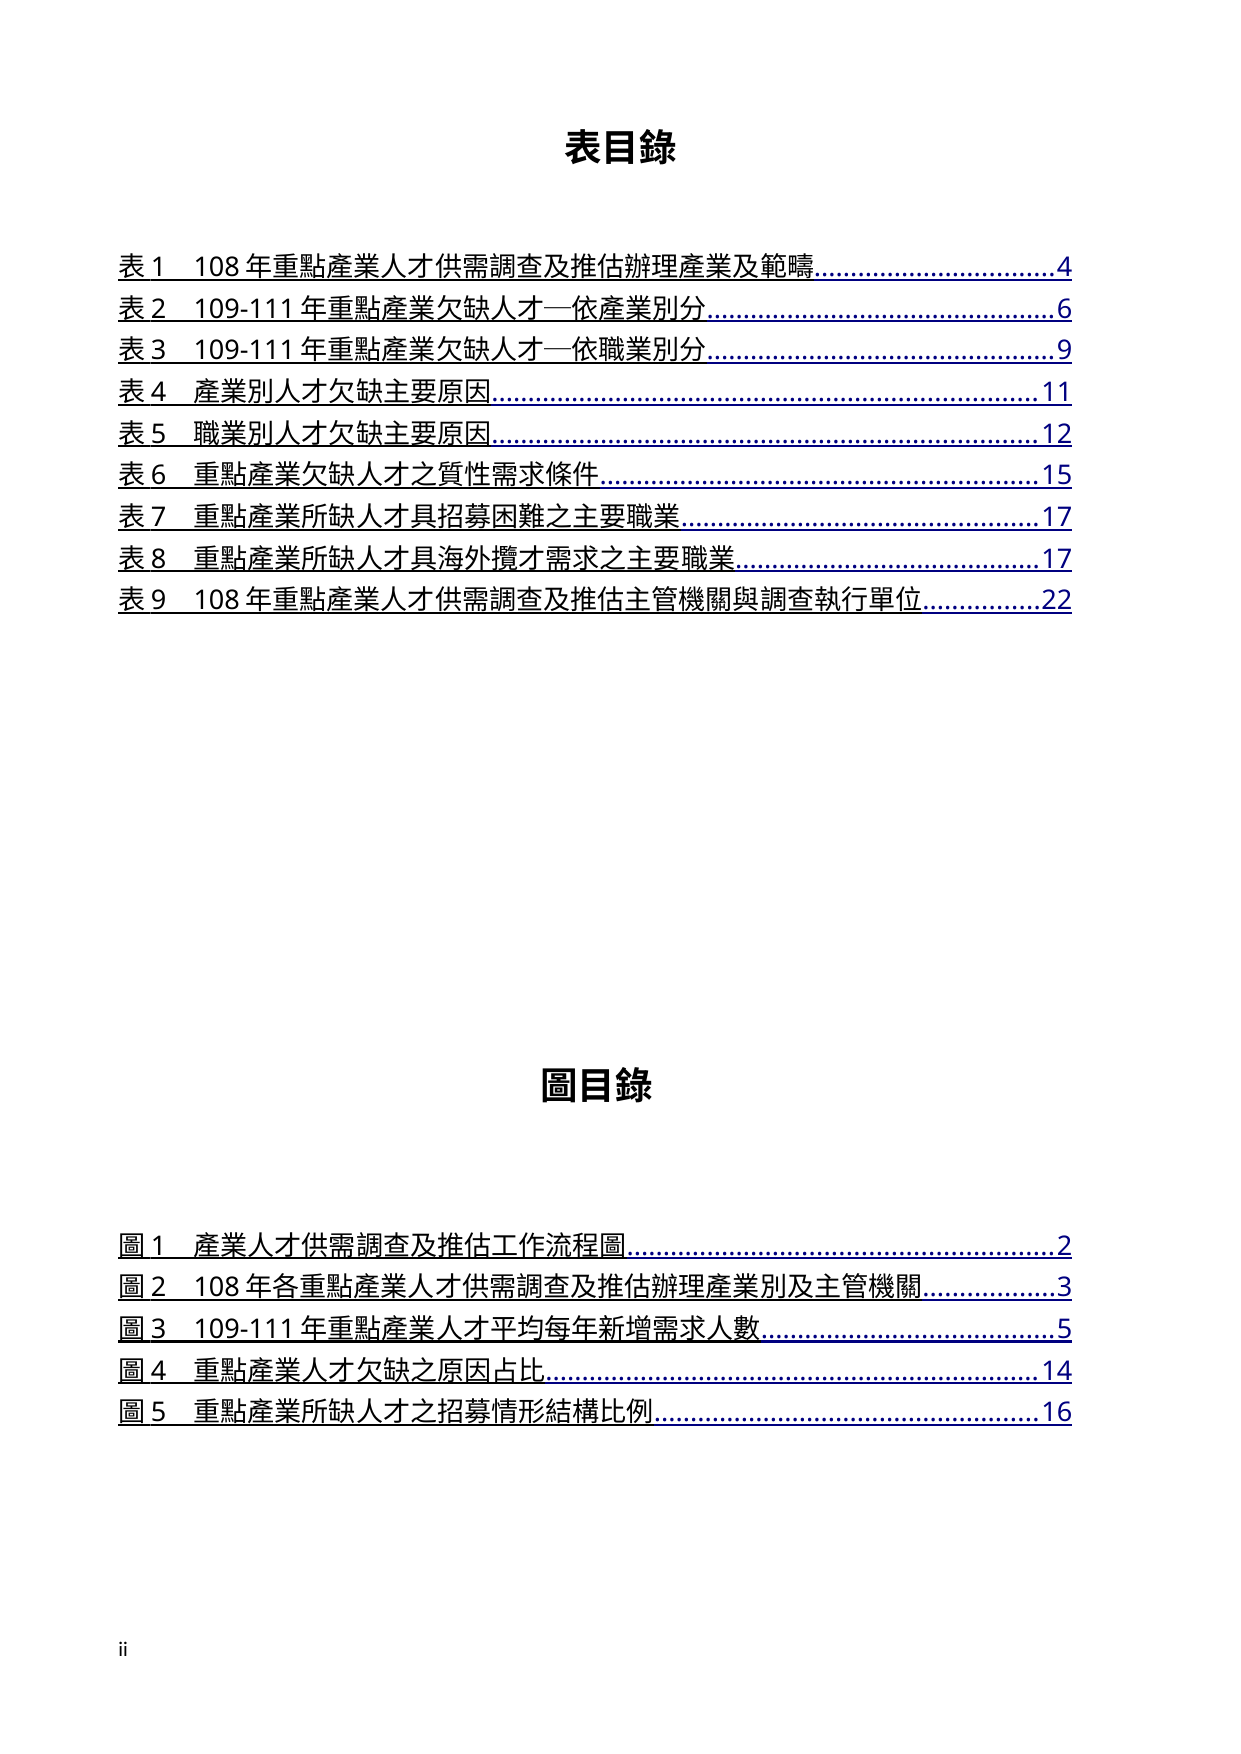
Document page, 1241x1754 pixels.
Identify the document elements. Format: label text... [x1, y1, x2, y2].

text [118, 406, 1072, 410]
text 圖4 重點產業人才欠缺之原因占比 14 [118, 1347, 1072, 1382]
text [118, 364, 1072, 368]
text [118, 531, 1072, 535]
text [118, 322, 1072, 326]
text 圖目錄 [118, 1056, 1122, 1110]
text [118, 572, 1072, 576]
text [118, 489, 1072, 493]
text 圖5 重點產業所缺人才之招募情形結構比例 16 [118, 1388, 1072, 1424]
text 表2 109-111年重點產業欠缺人才─依產業別分 6 [118, 285, 1072, 320]
text 圖3 109-111年重點產業人才平均每年新增需求人數 5 [118, 1305, 1072, 1340]
text 表目錄 [118, 118, 1122, 172]
text 表8 重點產業所缺人才具海外攬才需求之主要職業 17 [118, 535, 1072, 570]
text [118, 1343, 1072, 1347]
text 表6 重點產業欠缺人才之質性需求條件 15 [118, 451, 1072, 487]
text 圖1 產業人才供需調查及推估工作流程圖 2 [118, 1222, 1072, 1257]
text [118, 281, 1072, 285]
text 表3 109-111年重點產業欠缺人才─依職業別分 9 [118, 326, 1072, 362]
text 表1 108年重點產業人才供需調查及推估辦理產業及範疇 4 [118, 243, 1072, 279]
text [118, 1301, 1072, 1305]
text 圖2 108年各重點產業人才供需調查及推估辦理產業別及主管機關 3 [118, 1263, 1072, 1299]
text 表4 產業別人才欠缺主要原因 11 [118, 368, 1072, 404]
text [118, 447, 1072, 451]
text [118, 1384, 1072, 1388]
text 表9 108年重點產業人才供需調查及推估主管機關與調查執行單位 22 [118, 576, 1072, 612]
text 表7 重點產業所缺人才具招募困難之主要職業 17 [118, 493, 1072, 529]
text [118, 1426, 1072, 1430]
text 表5 職業別人才欠缺主要原因 12 [118, 410, 1072, 445]
text [118, 614, 1072, 618]
text [118, 1259, 1072, 1263]
